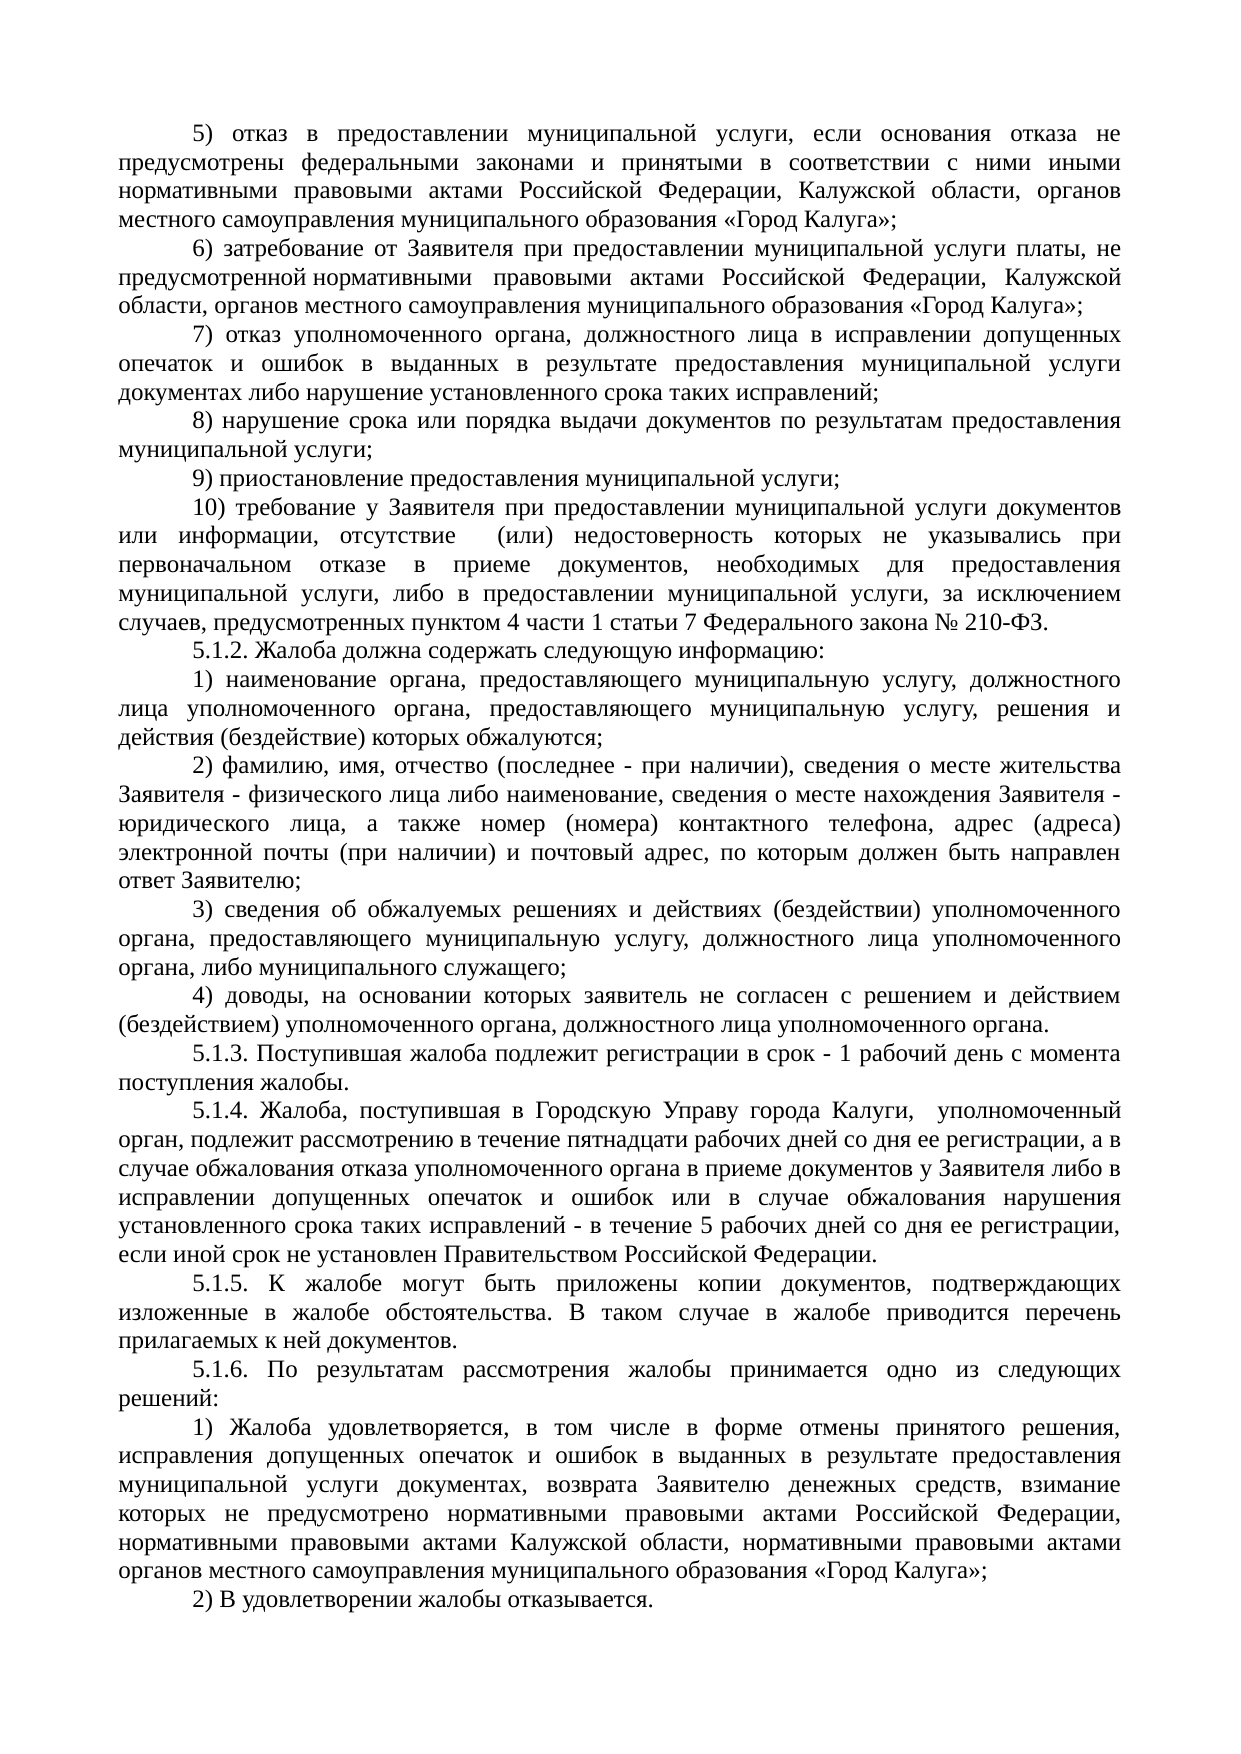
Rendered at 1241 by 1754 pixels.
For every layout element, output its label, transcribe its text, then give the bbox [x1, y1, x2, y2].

text 2) В удовлетворении жалобы отказывается. [118, 1584, 1122, 1613]
text 5.1.2. Жалоба должна содержать следующую информацию: [118, 636, 1122, 664]
text 5.1.4. Жалоба, поступившая в Городскую Управу города Калуги, уполномоченный орган, подлежит рассмотрению в течение пятнадцати рабочих дней со дня ее регистрации, а в случае обжалования отказа уполномоченного органа в приеме документов у Заявителя либо в исправлении допущенных опечаток и ошибок или в случае обжалования нарушения установленного срока таких исправлений - в течение 5 рабочих дней со дня ее регистрации, если иной срок не установлен Правительством Российской Федерации. [118, 1096, 1122, 1268]
text 5.1.5. К жалобе могут быть приложены копии документов, подтверждающих изложенные в жалобе обстоятельства. В таком случае в жалобе приводится перечень прилагаемых к ней документов. [118, 1268, 1122, 1354]
text 5.1.6. По результатам рассмотрения жалобы принимается одно из следующих решений: [118, 1354, 1122, 1412]
text 7) отказ уполномоченного органа, должностного лица в исправлении допущенных опечаток и ошибок в выданных в результате предоставления муниципальной услуги документах либо нарушение установленного срока таких исправлений; [118, 319, 1122, 406]
text 4) доводы, на основании которых заявитель не согласен с решением и действием (бездействием) уполномоченного органа, должностного лица уполномоченного органа. [118, 981, 1122, 1038]
text 6) затребование от Заявителя при предоставлении муниципальной услуги платы, не предусмотренной нормативными правовыми актами Российской Федерации, Калужской области, органов местного самоуправления муниципального образования «Город Калуга»; [118, 233, 1122, 319]
text 1) наименование органа, предоставляющего муниципальную услугу, должностного лица уполномоченного органа, предоставляющего муниципальную услугу, решения и действия (бездействие) которых обжалуются; [118, 664, 1122, 751]
text 8) нарушение срока или порядка выдачи документов по результатам предоставления муниципальной услуги; [118, 406, 1122, 463]
text 2) фамилию, имя, отчество (последнее - при наличии), сведения о месте жительства Заявителя - физического лица либо наименование, сведения о месте нахождения Заявителя - юридического лица, а также номер (номера) контактного телефона, адрес (адреса) электронной почты (при наличии) и почтовый адрес, по которым должен быть направлен ответ Заявителю; [118, 751, 1122, 894]
text 10) требование у Заявителя при предоставлении муниципальной услуги документов или информации, отсутствие (или) недостоверность которых не указывались при первоначальном отказе в приеме документов, необходимых для предоставления муниципальной услуги, либо в предоставлении муниципальной услуги, за исключением случаев, предусмотренных пунктом 4 части 1 статьи 7 Федерального закона № 210-ФЗ. [118, 492, 1122, 636]
text 5) отказ в предоставлении муниципальной услуги, если основания отказа не предусмотрены федеральными законами и принятыми в соответствии с ними иными нормативными правовыми актами Российской Федерации, Калужской области, органов местного самоуправления муниципального образования «Город Калуга»; [118, 118, 1122, 233]
text 3) сведения об обжалуемых решениях и действиях (бездействии) уполномоченного органа, предоставляющего муниципальную услугу, должностного лица уполномоченного органа, либо муниципального служащего; [118, 894, 1122, 981]
text 1) Жалоба удовлетворяется, в том числе в форме отмены принятого решения, исправления допущенных опечаток и ошибок в выданных в результате предоставления муниципальной услуги документах, возврата Заявителю денежных средств, взимание которых не предусмотрено нормативными правовыми актами Российской Федерации, нормативными правовыми актами Калужской области, нормативными правовыми актами органов местного самоуправления муниципального образования «Город Калуга»; [118, 1412, 1122, 1584]
text 5.1.3. Поступившая жалоба подлежит регистрации в срок - 1 рабочий день с момента поступления жалобы. [118, 1038, 1122, 1096]
text 9) приостановление предоставления муниципальной услуги; [118, 463, 1122, 492]
